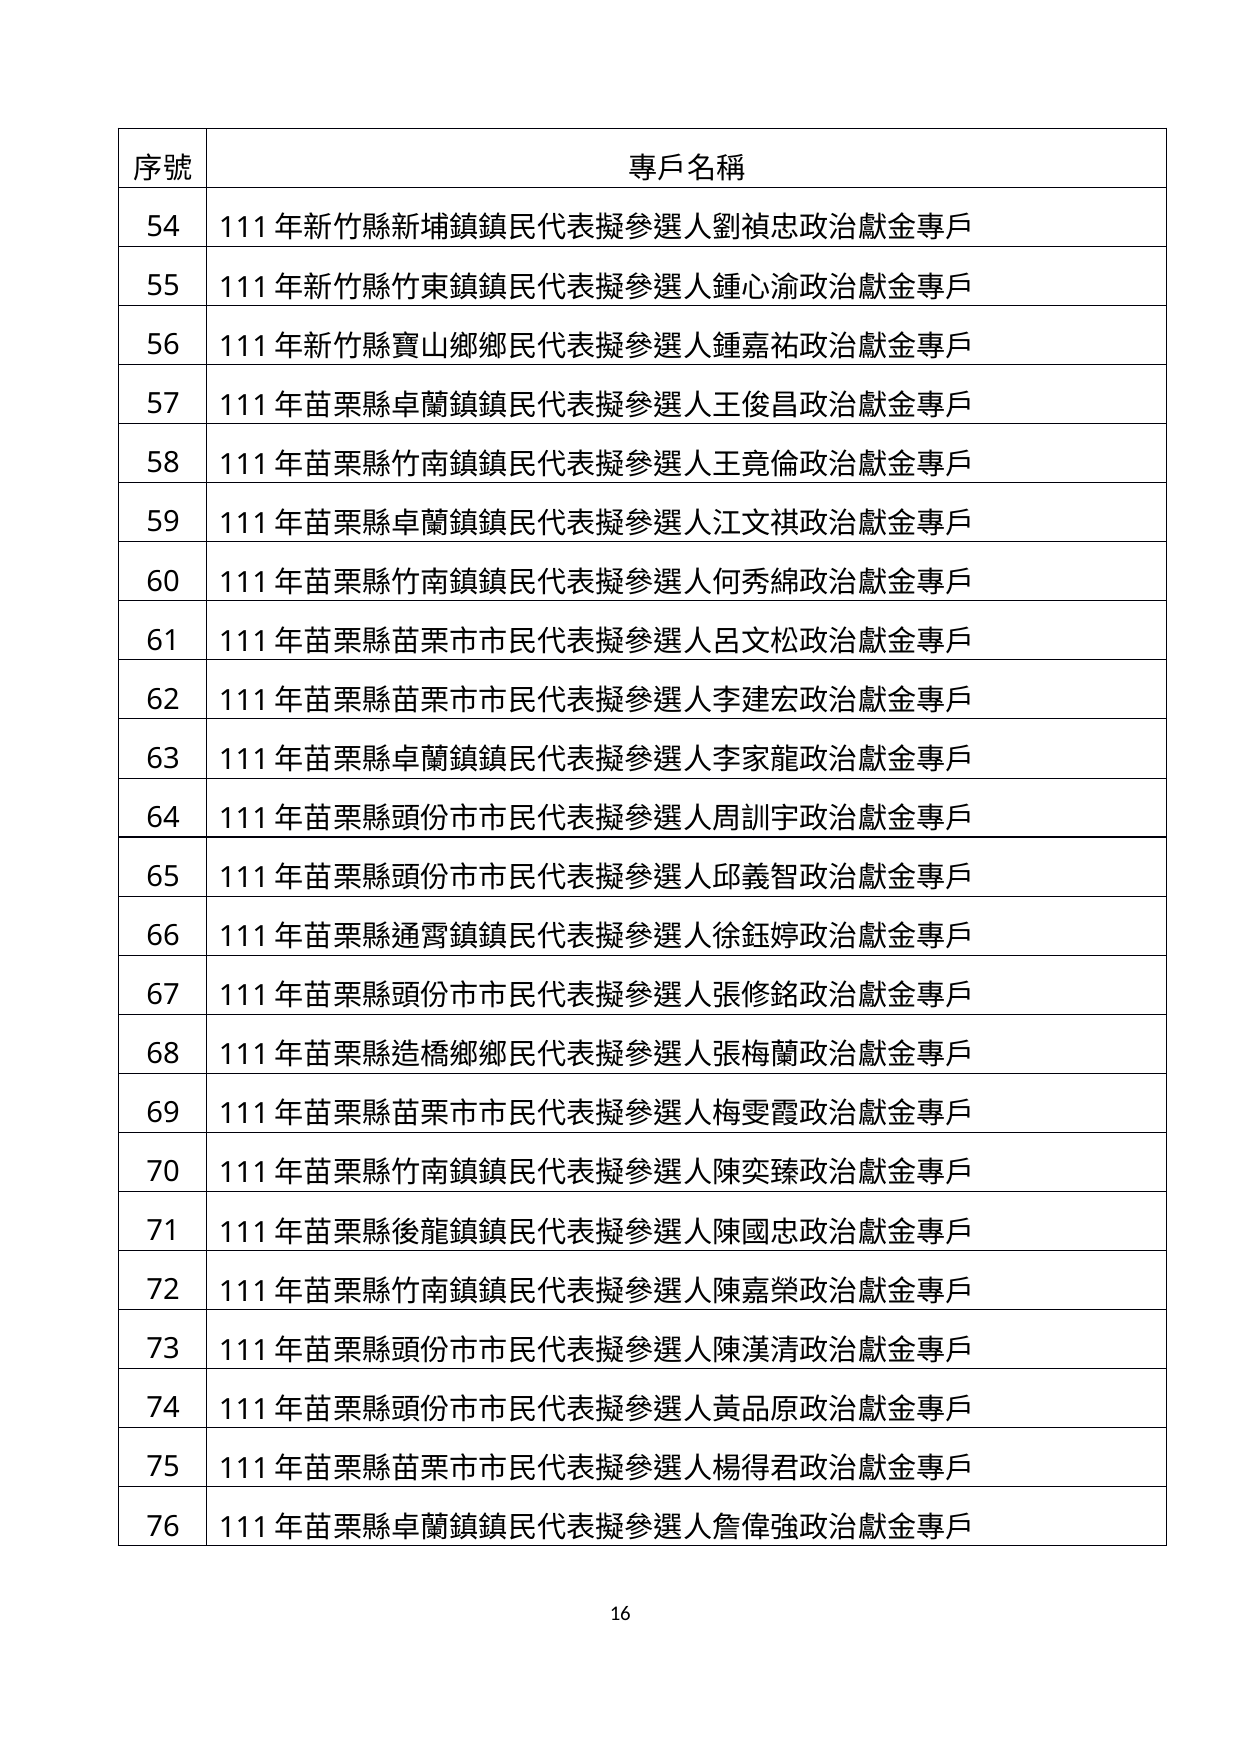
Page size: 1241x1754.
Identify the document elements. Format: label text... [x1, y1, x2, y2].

table_cell 56 [119, 306, 206, 364]
table_cell 111年苗栗縣苗栗市市民代表擬參選人呂文松政治獻金專戶 [207, 601, 1166, 659]
table_cell 75 [119, 1428, 206, 1486]
table_cell 111年苗栗縣竹南鎮鎮民代表擬參選人陳奕臻政治獻金專戶 [207, 1133, 1166, 1191]
table_cell 111年苗栗縣卓蘭鎮鎮民代表擬參選人詹偉強政治獻金專戶 [207, 1487, 1166, 1545]
table_cell 59 [119, 483, 206, 541]
table_cell 74 [119, 1369, 206, 1427]
table_cell 111年苗栗縣造橋鄉鄉民代表擬參選人張梅蘭政治獻金專戶 [207, 1015, 1166, 1073]
table_cell 111年苗栗縣頭份市市民代表擬參選人周訓宇政治獻金專戶 [207, 779, 1166, 836]
table_cell 111年苗栗縣頭份市市民代表擬參選人張修銘政治獻金專戶 [207, 956, 1166, 1014]
table_cell 111年苗栗縣後龍鎮鎮民代表擬參選人陳國忠政治獻金專戶 [207, 1192, 1166, 1250]
table_cell 111年新竹縣竹東鎮鎮民代表擬參選人鍾心渝政治獻金專戶 [207, 247, 1166, 305]
table_cell 58 [119, 424, 206, 482]
table_cell 62 [119, 660, 206, 718]
table_cell 111年苗栗縣頭份市市民代表擬參選人邱義智政治獻金專戶 [207, 838, 1166, 896]
table_cell 66 [119, 897, 206, 954]
table_cell 64 [119, 779, 206, 836]
table_cell 76 [119, 1487, 206, 1545]
table_cell 73 [119, 1310, 206, 1368]
table_cell 65 [119, 838, 206, 896]
table_cell 111年苗栗縣竹南鎮鎮民代表擬參選人何秀綿政治獻金專戶 [207, 542, 1166, 600]
table_cell 70 [119, 1133, 206, 1191]
table_cell 111年新竹縣新埔鎮鎮民代表擬參選人劉禎忠政治獻金專戶 [207, 188, 1166, 246]
table_cell 71 [119, 1192, 206, 1250]
table_cell 111年苗栗縣頭份市市民代表擬參選人黃品原政治獻金專戶 [207, 1369, 1166, 1427]
table_cell 63 [119, 719, 206, 777]
table_cell 111年新竹縣寶山鄉鄉民代表擬參選人鍾嘉祐政治獻金專戶 [207, 306, 1166, 364]
table_cell 111年苗栗縣苗栗市市民代表擬參選人楊得君政治獻金專戶 [207, 1428, 1166, 1486]
table_cell 61 [119, 601, 206, 659]
table_cell 54 [119, 188, 206, 246]
table_cell 57 [119, 365, 206, 423]
table_cell 68 [119, 1015, 206, 1073]
table_cell 55 [119, 247, 206, 305]
table_cell 111年苗栗縣苗栗市市民代表擬參選人梅雯霞政治獻金專戶 [207, 1074, 1166, 1132]
table_header 專戶名稱 [207, 129, 1166, 187]
table_cell 72 [119, 1251, 206, 1309]
table_cell 67 [119, 956, 206, 1014]
table_cell 111年苗栗縣通霄鎮鎮民代表擬參選人徐鈺婷政治獻金專戶 [207, 897, 1166, 954]
table_cell 111年苗栗縣頭份市市民代表擬參選人陳漢清政治獻金專戶 [207, 1310, 1166, 1368]
table_cell 111年苗栗縣卓蘭鎮鎮民代表擬參選人江文祺政治獻金專戶 [207, 483, 1166, 541]
table_cell 111年苗栗縣卓蘭鎮鎮民代表擬參選人王俊昌政治獻金專戶 [207, 365, 1166, 423]
table_cell 60 [119, 542, 206, 600]
table_cell 111年苗栗縣竹南鎮鎮民代表擬參選人王竟倫政治獻金專戶 [207, 424, 1166, 482]
table_cell 111年苗栗縣竹南鎮鎮民代表擬參選人陳嘉榮政治獻金專戶 [207, 1251, 1166, 1309]
table_cell 111年苗栗縣苗栗市市民代表擬參選人李建宏政治獻金專戶 [207, 660, 1166, 718]
table_cell 69 [119, 1074, 206, 1132]
table_header 序號 [119, 129, 206, 187]
table_cell 111年苗栗縣卓蘭鎮鎮民代表擬參選人李家龍政治獻金專戶 [207, 719, 1166, 777]
